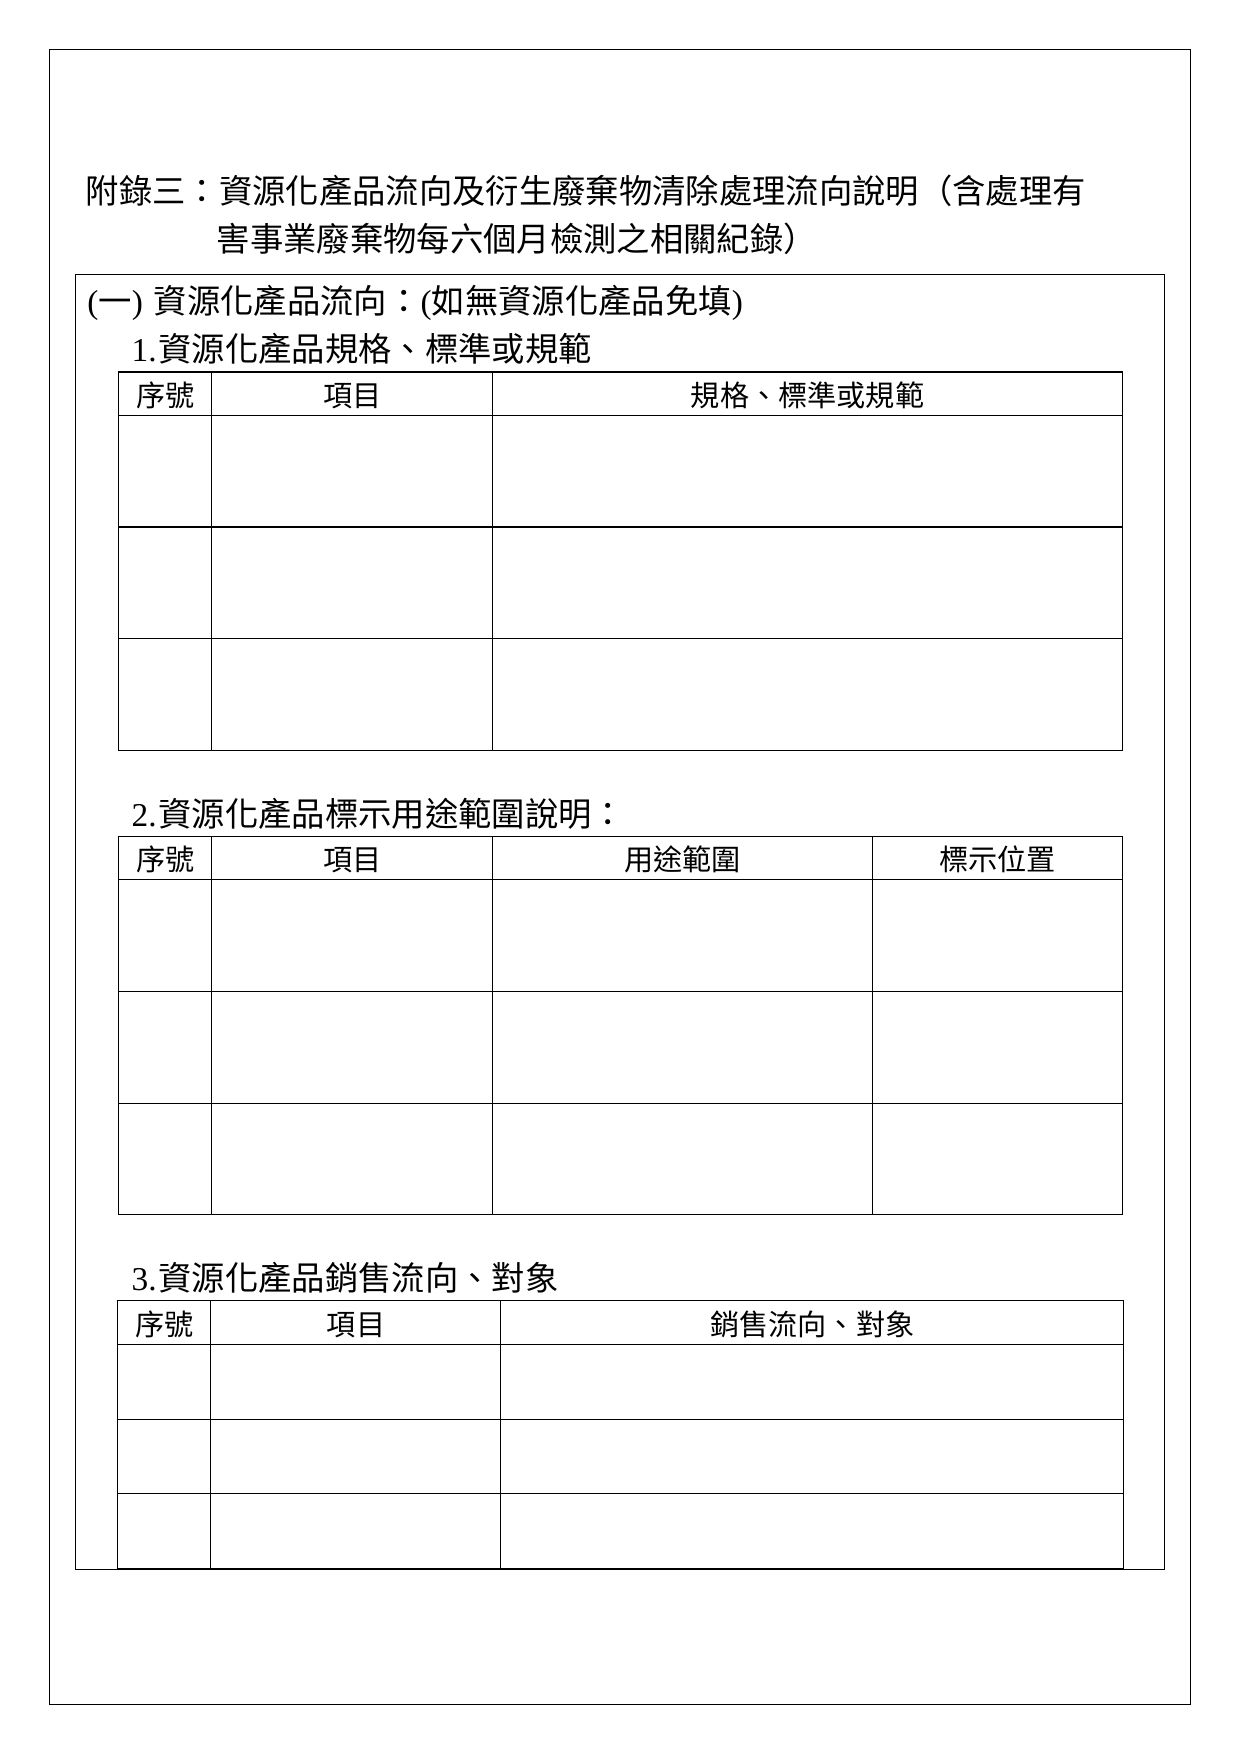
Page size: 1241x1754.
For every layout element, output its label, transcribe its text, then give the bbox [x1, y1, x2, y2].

table_header 規格、標準或規範 [493, 373, 1122, 415]
text 附錄三：資源化產品流向及衍生廢棄物清除處理流向說明（含處理有害事業廢棄物每六個月檢測之相關紀錄） [86, 165, 1098, 261]
table_header 項目 [211, 1301, 500, 1344]
table_cell [493, 880, 872, 991]
table_cell [118, 1420, 210, 1493]
table_cell [119, 992, 211, 1102]
table_cell [119, 528, 211, 638]
table_cell [212, 416, 492, 526]
table_header 項目 [212, 373, 492, 415]
table_cell [118, 1345, 210, 1418]
table_cell [211, 1494, 500, 1568]
table_cell [493, 1104, 872, 1214]
table_cell [119, 1104, 211, 1214]
table_cell [873, 992, 1122, 1102]
table_cell [493, 639, 1122, 750]
table_cell [212, 639, 492, 750]
table_cell [501, 1420, 1123, 1493]
table_cell [493, 528, 1122, 638]
table_cell [119, 880, 211, 991]
table_cell [119, 639, 211, 750]
table_cell [873, 880, 1122, 991]
table_header 項目 [212, 837, 492, 879]
table_cell [118, 1494, 210, 1568]
table_header 序號 [118, 1301, 210, 1344]
table_header 標示位置 [873, 837, 1122, 879]
table_cell [119, 416, 211, 526]
table_cell [493, 416, 1122, 526]
table_header 序號 [119, 373, 211, 415]
table_cell [501, 1494, 1123, 1568]
table_cell [873, 1104, 1122, 1214]
table_cell [211, 1345, 500, 1418]
table_header (一) 資源化產品流向：(如無資源化產品免填) 1. 資源化產品規格、標準或規範 2. 資源化產品標示用途範圍說明： 3. 資源化產品銷售流向、對象 [76, 275, 1164, 1569]
table_cell [211, 1420, 500, 1493]
table_cell [212, 992, 492, 1102]
table_header 銷售流向、對象 [501, 1301, 1123, 1344]
table_cell [501, 1345, 1123, 1418]
table_cell [212, 1104, 492, 1214]
table_header 序號 [119, 837, 211, 879]
table_cell [212, 528, 492, 638]
table_cell [212, 880, 492, 991]
table_header 用途範圍 [493, 837, 872, 879]
table_cell [493, 992, 872, 1102]
